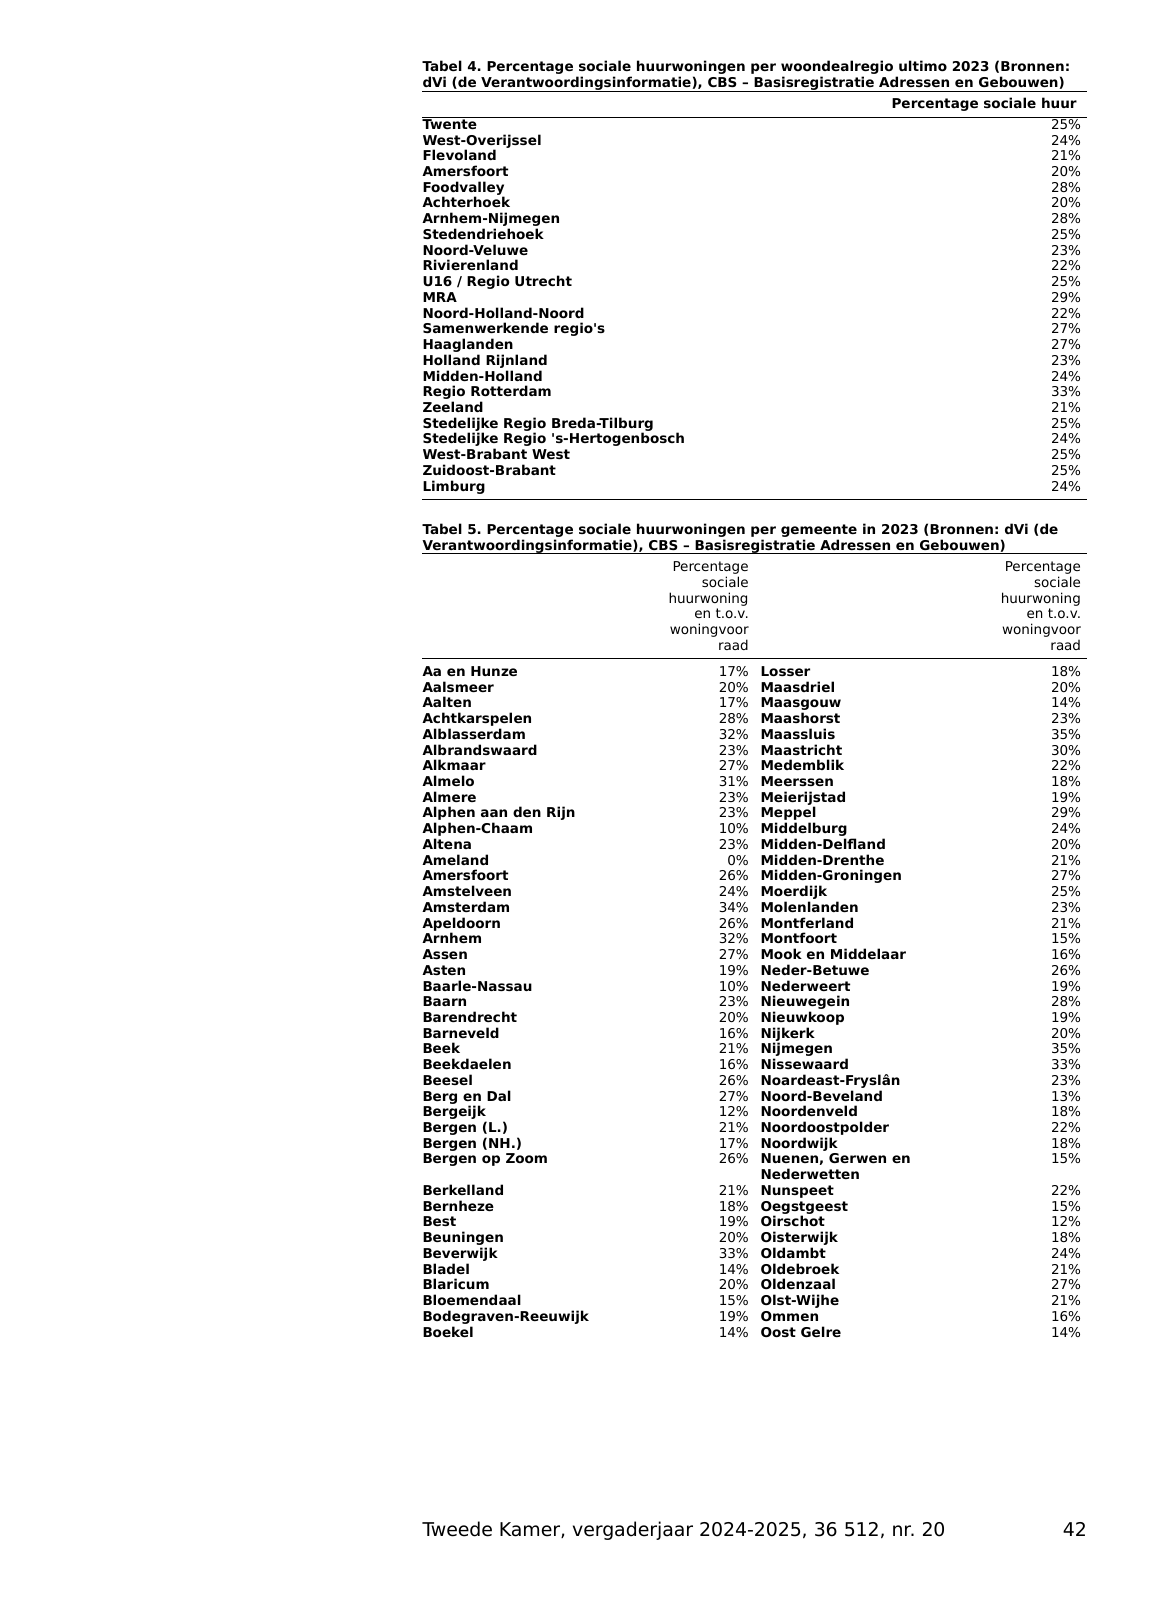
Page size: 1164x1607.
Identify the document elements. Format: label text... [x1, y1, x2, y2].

table_header Tabel 5. Percentage sociale huurwoningen per gemeente in 2023 (Bronnen: dVi (de Verantwoordingsinformatie), CBS – Basisregistratie Adressen en Gebouwen) [422, 522, 1087, 553]
table_cell 33% [660, 1246, 754, 1261]
table_cell [422, 92, 754, 117]
table_cell Ameland [422, 853, 659, 868]
table_cell Bodegraven-Reeuwijk [422, 1309, 659, 1324]
table_cell 25% [754, 227, 1087, 242]
table_cell Maasdriel [754, 680, 992, 695]
table_cell Oegstgeest [754, 1199, 992, 1214]
table_cell 16% [660, 1026, 754, 1041]
table_cell 25% [754, 118, 1087, 132]
table_cell 27% [992, 1277, 1087, 1293]
table_cell Mook en Middelaar [754, 947, 992, 963]
table_cell Oirschot [754, 1214, 992, 1230]
table_cell Beekdaelen [422, 1057, 659, 1073]
table_cell 23% [992, 900, 1087, 915]
table_cell 23% [660, 837, 754, 852]
table_cell 26% [660, 915, 754, 931]
table_cell 27% [660, 1089, 754, 1104]
table_cell West-Brabant West [422, 447, 754, 463]
table_cell 20% [992, 680, 1087, 695]
table_cell 20% [754, 195, 1087, 211]
table_cell 17% [660, 1136, 754, 1151]
table_cell Stedelijke Regio 's-Hertogenbosch [422, 431, 754, 447]
table_cell Noord-Veluwe [422, 243, 754, 258]
table_cell 10% [660, 978, 754, 994]
table_cell Alphen-Chaam [422, 821, 659, 837]
table_cell 20% [660, 1010, 754, 1026]
table_cell 20% [660, 1230, 754, 1246]
table_cell Bergen (NH.) [422, 1136, 659, 1151]
table_cell Midden-Drenthe [754, 853, 992, 868]
table_cell 21% [754, 148, 1087, 164]
table_cell 25% [754, 274, 1087, 290]
table_cell 10% [660, 821, 754, 837]
table_cell 24% [992, 821, 1087, 837]
table_cell Blaricum [422, 1277, 659, 1293]
table_cell 18% [992, 1230, 1087, 1246]
table_cell Midden-Groningen [754, 868, 992, 884]
table_cell Maassluis [754, 727, 992, 742]
table_cell Nuenen, Gerwen en Nederwetten [754, 1151, 992, 1183]
table_cell Percentage sociale huur [754, 92, 1087, 117]
table_cell Assen [422, 947, 659, 963]
table_cell Meppel [754, 805, 992, 821]
table_cell 19% [660, 1309, 754, 1324]
table_cell 20% [992, 1026, 1087, 1041]
table_cell Baarle-Nassau [422, 978, 659, 994]
table_cell Meerssen [754, 774, 992, 789]
table_cell Barendrecht [422, 1010, 659, 1026]
table_cell 22% [754, 305, 1087, 321]
table_cell 20% [660, 680, 754, 695]
table_cell Amersfoort [422, 868, 659, 884]
table_cell 27% [754, 337, 1087, 353]
table_cell Nieuwegein [754, 994, 992, 1010]
table_cell 28% [754, 180, 1087, 195]
table_cell Moerdijk [754, 884, 992, 900]
table_cell Zuidoost-Brabant [422, 463, 754, 478]
table_cell Nijmegen [754, 1041, 992, 1057]
table_cell Haaglanden [422, 337, 754, 353]
table_cell 23% [660, 790, 754, 805]
table_cell 21% [660, 1120, 754, 1136]
table_cell 22% [992, 758, 1087, 774]
table_cell 24% [754, 431, 1087, 447]
table_cell Montferland [754, 915, 992, 931]
table_cell 15% [992, 1199, 1087, 1214]
table_cell Stedendriehoek [422, 227, 754, 242]
table_cell 34% [660, 900, 754, 915]
table_cell [422, 554, 659, 658]
table_cell Percentage sociale huurwoningen t.o.v. woningvoorraad [660, 554, 754, 658]
table_cell 33% [992, 1057, 1087, 1073]
table_cell Beverwijk [422, 1246, 659, 1261]
table_cell Baarn [422, 994, 659, 1010]
table_cell Oldambt [754, 1246, 992, 1261]
table_cell 21% [660, 1183, 754, 1198]
table_cell 14% [992, 1324, 1087, 1340]
table_cell Albrandswaard [422, 743, 659, 758]
table_cell 21% [992, 853, 1087, 868]
table_cell 15% [992, 1151, 1087, 1183]
table_cell 19% [660, 1214, 754, 1230]
table_cell Oisterwijk [754, 1230, 992, 1246]
table_cell [754, 554, 992, 658]
table_cell Oldenzaal [754, 1277, 992, 1293]
table_cell Bernheze [422, 1199, 659, 1214]
table_cell Limburg [422, 479, 754, 499]
table_cell Arnhem [422, 931, 659, 947]
table_cell Apeldoorn [422, 915, 659, 931]
table_cell Alblasserdam [422, 727, 659, 742]
table_cell U16 / Regio Utrecht [422, 274, 754, 290]
table_cell Holland Rijnland [422, 353, 754, 368]
table_cell Nunspeet [754, 1183, 992, 1198]
table_cell Nieuwkoop [754, 1010, 992, 1026]
table_cell Stedelijke Regio Breda-Tilburg [422, 416, 754, 431]
table_cell Noordwijk [754, 1136, 992, 1151]
table_cell 15% [992, 931, 1087, 947]
table_cell 26% [660, 868, 754, 884]
table_cell 24% [754, 479, 1087, 499]
table_cell Zeeland [422, 400, 754, 416]
table_cell 23% [660, 743, 754, 758]
table_cell 18% [992, 774, 1087, 789]
table_cell 27% [660, 758, 754, 774]
table_cell 27% [754, 321, 1087, 337]
table_cell Aalsmeer [422, 680, 659, 695]
table_cell 21% [992, 1261, 1087, 1277]
table_cell 18% [660, 1199, 754, 1214]
table_cell Neder-Betuwe [754, 963, 992, 978]
table_cell Maashorst [754, 711, 992, 727]
table_cell Achtkarspelen [422, 711, 659, 727]
table_cell 17% [660, 659, 754, 679]
table_cell Molenlanden [754, 900, 992, 915]
table_cell 26% [660, 1073, 754, 1088]
table_cell Alkmaar [422, 758, 659, 774]
table_cell Foodvalley [422, 180, 754, 195]
table_cell Oldebroek [754, 1261, 992, 1277]
table_cell 25% [754, 447, 1087, 463]
table_cell 20% [660, 1277, 754, 1293]
table_cell 24% [660, 884, 754, 900]
table_cell 22% [992, 1183, 1087, 1198]
table_cell 14% [660, 1261, 754, 1277]
table_cell 28% [660, 711, 754, 727]
table_cell 18% [992, 1136, 1087, 1151]
table_cell Midden-Delfland [754, 837, 992, 852]
table_cell 23% [754, 353, 1087, 368]
table_cell 28% [754, 211, 1087, 227]
table_cell 15% [660, 1293, 754, 1309]
table_cell 29% [992, 805, 1087, 821]
table_cell 29% [754, 290, 1087, 305]
table_cell Berg en Dal [422, 1089, 659, 1104]
table_cell Bergeijk [422, 1104, 659, 1120]
table_cell Maastricht [754, 743, 992, 758]
table_cell 23% [754, 243, 1087, 258]
table_cell Arnhem-Nijmegen [422, 211, 754, 227]
table_cell Nederweert [754, 978, 992, 994]
table_cell Aalten [422, 695, 659, 711]
table_cell 14% [660, 1324, 754, 1340]
table_cell Nijkerk [754, 1026, 992, 1041]
table_cell Nissewaard [754, 1057, 992, 1073]
table_cell Maasgouw [754, 695, 992, 711]
table_cell Bladel [422, 1261, 659, 1277]
table_cell Achterhoek [422, 195, 754, 211]
table_cell 19% [992, 1010, 1087, 1026]
table_cell Bergen op Zoom [422, 1151, 659, 1183]
table_cell 22% [754, 258, 1087, 274]
table_cell Noordenveld [754, 1104, 992, 1120]
table_cell West-Overijssel [422, 133, 754, 148]
table_cell Flevoland [422, 148, 754, 164]
table_cell 14% [992, 695, 1087, 711]
table_cell Regio Rotterdam [422, 384, 754, 400]
table_cell Oost Gelre [754, 1324, 992, 1340]
table_cell 21% [992, 1293, 1087, 1309]
table_cell 27% [992, 868, 1087, 884]
table_cell 35% [992, 727, 1087, 742]
table_cell Losser [754, 659, 992, 679]
table_cell 25% [754, 463, 1087, 478]
table_header Tabel 4. Percentage sociale huurwoningen per woondealregio ultimo 2023 (Bronnen: dVi (de Verantwoordingsinformatie), CBS – Basisregistratie Adressen en Gebouwen) [422, 59, 1087, 91]
table_cell Amstelveen [422, 884, 659, 900]
table_cell Olst-Wijhe [754, 1293, 992, 1309]
table_cell 25% [754, 416, 1087, 431]
table_cell Noordoostpolder [754, 1120, 992, 1136]
table_cell Bergen (L.) [422, 1120, 659, 1136]
table_cell 21% [754, 400, 1087, 416]
table_cell Altena [422, 837, 659, 852]
table_cell 21% [992, 915, 1087, 931]
table_cell Boekel [422, 1324, 659, 1340]
table_cell 32% [660, 727, 754, 742]
table_cell Rivierenland [422, 258, 754, 274]
table_cell 21% [660, 1041, 754, 1057]
table_cell 18% [992, 659, 1087, 679]
table_cell Twente [422, 118, 754, 132]
table_cell 31% [660, 774, 754, 789]
table_cell Midden-Holland [422, 368, 754, 384]
table_cell Noord-Beveland [754, 1089, 992, 1104]
table_cell 19% [992, 978, 1087, 994]
table_cell Barneveld [422, 1026, 659, 1041]
table_cell Middelburg [754, 821, 992, 837]
table_cell Berkelland [422, 1183, 659, 1198]
table_cell 24% [992, 1246, 1087, 1261]
table_cell Amsterdam [422, 900, 659, 915]
table_cell 35% [992, 1041, 1087, 1057]
table_cell 24% [754, 133, 1087, 148]
table_cell Meierijstad [754, 790, 992, 805]
table_cell 23% [992, 1073, 1087, 1088]
table_cell 16% [992, 947, 1087, 963]
table_cell 0% [660, 853, 754, 868]
table_cell Asten [422, 963, 659, 978]
table_cell 33% [754, 384, 1087, 400]
table_cell 32% [660, 931, 754, 947]
table_cell 30% [992, 743, 1087, 758]
table_cell 23% [660, 994, 754, 1010]
table_cell Amersfoort [422, 164, 754, 179]
table_cell Beek [422, 1041, 659, 1057]
table_cell Beesel [422, 1073, 659, 1088]
table_cell 28% [992, 994, 1087, 1010]
table_cell 23% [660, 805, 754, 821]
table_cell 18% [992, 1104, 1087, 1120]
table_cell 20% [992, 837, 1087, 852]
table_cell 25% [992, 884, 1087, 900]
table_cell Samenwerkende regio's [422, 321, 754, 337]
table_cell 17% [660, 695, 754, 711]
table_cell 24% [754, 368, 1087, 384]
table_cell Noord-Holland-Noord [422, 305, 754, 321]
table_cell 12% [660, 1104, 754, 1120]
table_cell Alphen aan den Rijn [422, 805, 659, 821]
table_cell Almelo [422, 774, 659, 789]
table_cell 16% [660, 1057, 754, 1073]
table_cell Best [422, 1214, 659, 1230]
table_cell MRA [422, 290, 754, 305]
table_cell Medemblik [754, 758, 992, 774]
table_cell Almere [422, 790, 659, 805]
table_cell 19% [992, 790, 1087, 805]
table_cell Beuningen [422, 1230, 659, 1246]
table_cell 13% [992, 1089, 1087, 1104]
table_cell 19% [660, 963, 754, 978]
table_cell 20% [754, 164, 1087, 179]
table_cell 22% [992, 1120, 1087, 1136]
table_cell Aa en Hunze [422, 659, 659, 679]
table_cell 16% [992, 1309, 1087, 1324]
table_cell 12% [992, 1214, 1087, 1230]
table_cell 27% [660, 947, 754, 963]
table_cell 23% [992, 711, 1087, 727]
table_cell Montfoort [754, 931, 992, 947]
table_cell 26% [992, 963, 1087, 978]
table_cell Ommen [754, 1309, 992, 1324]
table_cell 26% [660, 1151, 754, 1183]
table_cell Percentage sociale huurwoningen t.o.v. woningvoorraad [992, 554, 1087, 658]
table_cell Noardeast-Fryslân [754, 1073, 992, 1088]
table_cell Bloemendaal [422, 1293, 659, 1309]
